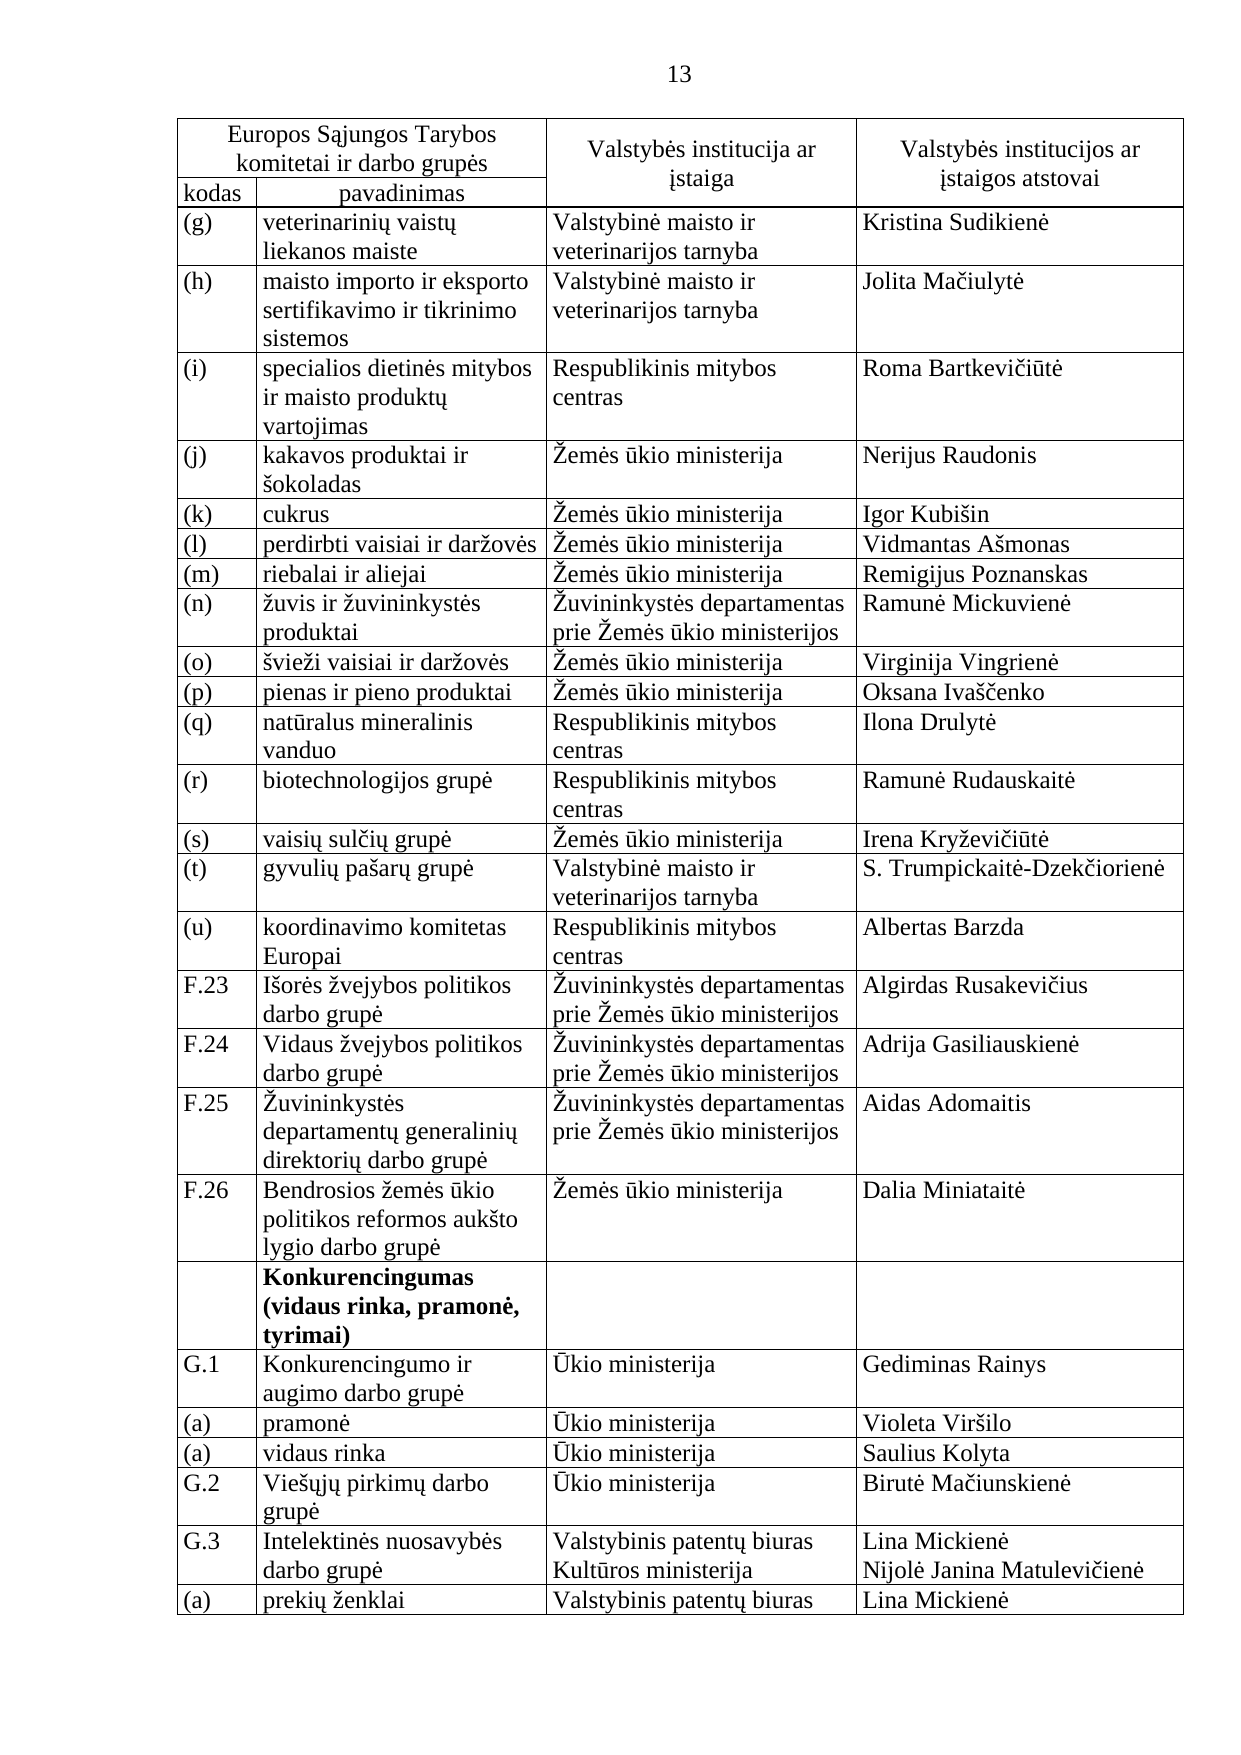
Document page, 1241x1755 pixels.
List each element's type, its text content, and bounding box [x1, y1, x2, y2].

table_cell [857, 1262, 1183, 1348]
table_cell [547, 1262, 856, 1348]
table_cell Igor Kubišin [857, 499, 1183, 528]
table_cell Valstybinė maisto ir veterinarijos tarnyba [547, 208, 856, 265]
table_cell Ūkio ministerija [547, 1350, 856, 1407]
table_cell Respublikinis mitybos centras [547, 912, 856, 969]
table_cell (s) [178, 824, 256, 852]
table_cell Ūkio ministerija [547, 1408, 856, 1437]
table_cell pramonė [257, 1408, 546, 1437]
table_header Europos Sąjungos Tarybos komitetai ir darbo grupės [178, 119, 546, 177]
table_cell cukrus [257, 499, 546, 528]
table_cell (a) [178, 1408, 256, 1437]
table_cell (i) [178, 353, 256, 439]
table_cell Birutė Mačiunskienė [857, 1468, 1183, 1525]
table_cell Žuvininkystės departamentas prie Žemės ūkio ministerijos [547, 1088, 856, 1174]
table_cell (q) [178, 707, 256, 764]
table_cell (p) [178, 677, 256, 706]
table_cell Žemės ūkio ministerija [547, 824, 856, 852]
table_cell Valstybinė maisto ir veterinarijos tarnyba [547, 266, 856, 352]
table_cell Ramunė Rudauskaitė [857, 765, 1183, 823]
table_cell (o) [178, 647, 256, 676]
table_cell prekių ženklai [257, 1585, 546, 1613]
table_cell Vidaus žvejybos politikos darbo grupė [257, 1029, 546, 1087]
table_cell Respublikinis mitybos centras [547, 353, 856, 439]
table_header Valstybės institucijos ar įstaigos atstovai [857, 119, 1183, 206]
table_cell veterinarinių vaistų liekanos maiste [257, 208, 546, 265]
table_cell kakavos produktai ir šokoladas [257, 441, 546, 498]
table_cell Žemės ūkio ministerija [547, 559, 856, 587]
table_cell Gediminas Rainys [857, 1350, 1183, 1407]
table_cell F.24 [178, 1029, 256, 1087]
table_cell pavadinimas [257, 178, 546, 206]
table_cell (j) [178, 441, 256, 498]
table_cell Valstybinis patentų biuras Kultūros ministerija [547, 1526, 856, 1584]
table_cell Algirdas Rusakevičius [857, 971, 1183, 1028]
table_cell F.23 [178, 971, 256, 1028]
table_cell Respublikinis mitybos centras [547, 707, 856, 764]
table_cell Remigijus Poznanskas [857, 559, 1183, 587]
table_cell vaisių sulčių grupė [257, 824, 546, 852]
table_cell Bendrosios žemės ūkio politikos reformos aukšto lygio darbo grupė [257, 1175, 546, 1261]
table_cell Respublikinis mitybos centras [547, 765, 856, 823]
table_cell (t) [178, 854, 256, 911]
table_cell Adrija Gasiliauskienė [857, 1029, 1183, 1087]
table_cell Dalia Miniataitė [857, 1175, 1183, 1261]
table_cell Lina Mickienė Nijolė Janina Matulevičienė [857, 1526, 1183, 1584]
table_cell kodas [178, 178, 256, 206]
table_cell (a) [178, 1585, 256, 1613]
table_header Valstybės institucija ar įstaiga [547, 119, 856, 206]
table_cell žuvis ir žuvininkystės produktai [257, 589, 546, 646]
table_cell Vidmantas Ašmonas [857, 529, 1183, 558]
table_cell gyvulių pašarų grupė [257, 854, 546, 911]
table_cell Valstybinė maisto ir veterinarijos tarnyba [547, 854, 856, 911]
table_cell Violeta Viršilo [857, 1408, 1183, 1437]
table_cell Žemės ūkio ministerija [547, 1175, 856, 1261]
table_cell F.25 [178, 1088, 256, 1174]
table_cell Konkurencingumo ir augimo darbo grupė [257, 1350, 546, 1407]
table_cell Žemės ūkio ministerija [547, 677, 856, 706]
table_cell Išorės žvejybos politikos darbo grupė [257, 971, 546, 1028]
table_cell Žuvininkystės departamentų generalinių direktorių darbo grupė [257, 1088, 546, 1174]
table_cell (m) [178, 559, 256, 587]
table_cell Ūkio ministerija [547, 1468, 856, 1525]
table_cell Jolita Mačiulytė [857, 266, 1183, 352]
table_cell (k) [178, 499, 256, 528]
table_cell Saulius Kolyta [857, 1438, 1183, 1467]
table_cell Žemės ūkio ministerija [547, 529, 856, 558]
table_cell [178, 1262, 256, 1348]
table_cell Intelektinės nuosavybės darbo grupė [257, 1526, 546, 1584]
table_cell Oksana Ivaščenko [857, 677, 1183, 706]
table_cell Irena Kryževičiūtė [857, 824, 1183, 852]
table_cell Aidas Adomaitis [857, 1088, 1183, 1174]
table_cell Ramunė Mickuvienė [857, 589, 1183, 646]
table_cell specialios dietinės mitybos ir maisto produktų vartojimas [257, 353, 546, 439]
table_cell S. Trumpickaitė-Dzekčiorienė [857, 854, 1183, 911]
table_cell Žemės ūkio ministerija [547, 441, 856, 498]
table_cell (r) [178, 765, 256, 823]
table_cell F.26 [178, 1175, 256, 1261]
table_cell švieži vaisiai ir daržovės [257, 647, 546, 676]
table_cell riebalai ir aliejai [257, 559, 546, 587]
table_cell G.3 [178, 1526, 256, 1584]
table_cell maisto importo ir eksporto sertifikavimo ir tikrinimo sistemos [257, 266, 546, 352]
table_cell Kristina Sudikienė [857, 208, 1183, 265]
table_cell Žuvininkystės departamentas prie Žemės ūkio ministerijos [547, 589, 856, 646]
table_cell (h) [178, 266, 256, 352]
table_cell (a) [178, 1438, 256, 1467]
table_cell G.2 [178, 1468, 256, 1525]
table_cell Ūkio ministerija [547, 1438, 856, 1467]
table_cell Ilona Drulytė [857, 707, 1183, 764]
table_cell (l) [178, 529, 256, 558]
table_cell Žuvininkystės departamentas prie Žemės ūkio ministerijos [547, 971, 856, 1028]
table_cell biotechnologijos grupė [257, 765, 546, 823]
table_cell Žemės ūkio ministerija [547, 647, 856, 676]
table_cell Nerijus Raudonis [857, 441, 1183, 498]
table_cell (u) [178, 912, 256, 969]
table_cell Roma Bartkevičiūtė [857, 353, 1183, 439]
table_cell Virginija Vingrienė [857, 647, 1183, 676]
table_cell Žuvininkystės departamentas prie Žemės ūkio ministerijos [547, 1029, 856, 1087]
table_cell Žemės ūkio ministerija [547, 499, 856, 528]
table_cell (g) [178, 208, 256, 265]
table_cell Lina Mickienė [857, 1585, 1183, 1613]
table_cell Konkurencingumas (vidaus rinka, pramonė, tyrimai) [257, 1262, 546, 1348]
table_cell Valstybinis patentų biuras [547, 1585, 856, 1613]
table_cell pienas ir pieno produktai [257, 677, 546, 706]
table_cell (n) [178, 589, 256, 646]
table_cell koordinavimo komitetas Europai [257, 912, 546, 969]
table_cell natūralus mineralinis vanduo [257, 707, 546, 764]
table_cell G.1 [178, 1350, 256, 1407]
table_cell vidaus rinka [257, 1438, 546, 1467]
table_cell perdirbti vaisiai ir daržovės [257, 529, 546, 558]
table_cell Albertas Barzda [857, 912, 1183, 969]
table_cell Viešųjų pirkimų darbo grupė [257, 1468, 546, 1525]
